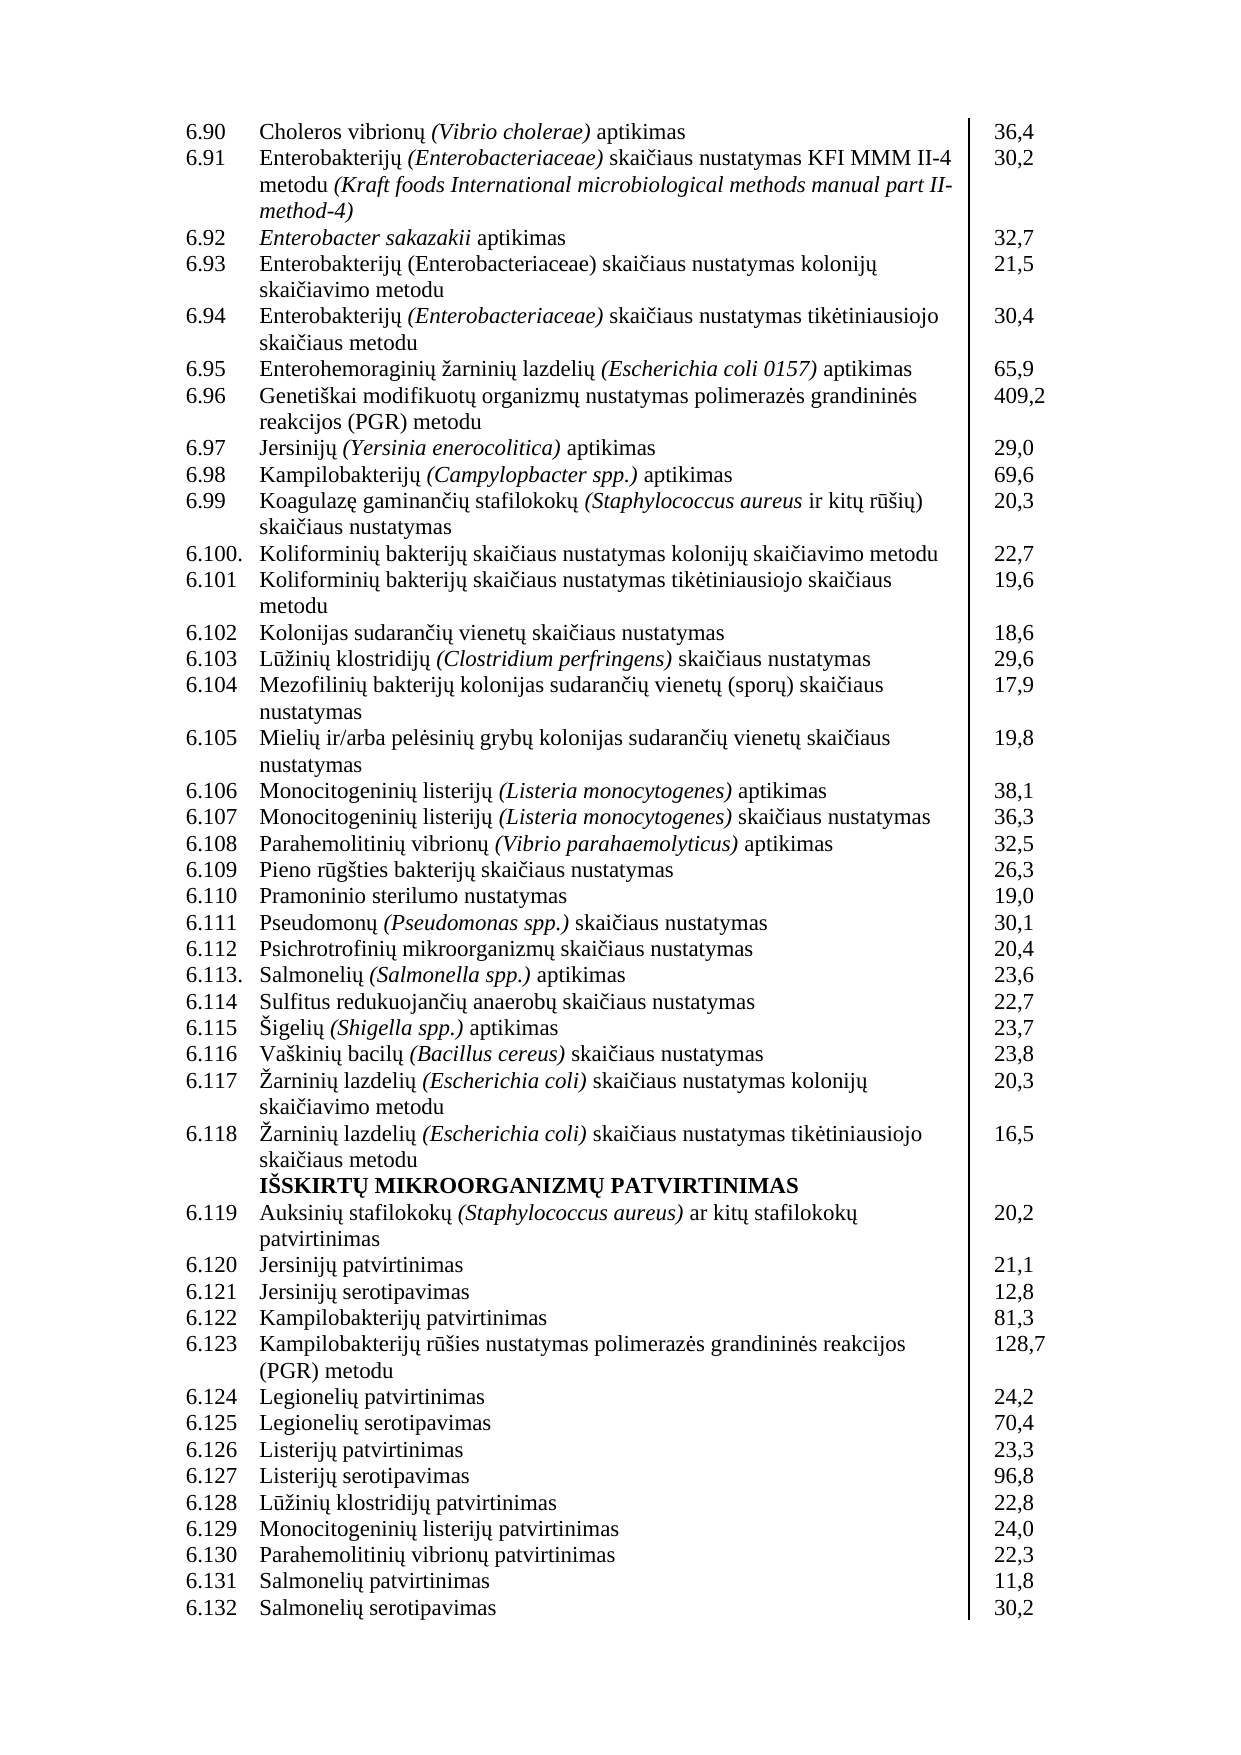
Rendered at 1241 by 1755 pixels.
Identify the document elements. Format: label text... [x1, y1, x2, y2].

table_cell 19,8 [970, 724, 1131, 777]
table_cell 21,5 [970, 250, 1131, 303]
table_cell 29,6 [970, 645, 994, 672]
table_cell 19,6 [970, 566, 1131, 619]
table_cell 22,7 [1127, 540, 1131, 566]
table_cell 32,7 [970, 224, 994, 250]
table_cell 65,9 [1127, 355, 1131, 382]
table_cell 22,7 [970, 988, 994, 1014]
table_cell 29,6 [1127, 645, 1131, 672]
table_cell 6.92 [181, 224, 186, 250]
table_cell 6.128 [181, 1489, 186, 1515]
table_cell 6.90 [181, 118, 186, 144]
table_cell 6.127 [251, 1462, 255, 1488]
table_cell 6.110 [181, 883, 186, 909]
table_cell 81,3 [970, 1304, 994, 1330]
table_cell 6.109 [181, 856, 186, 882]
table_cell 70,4 [1127, 1410, 1131, 1436]
table_cell 409,2 [970, 382, 1131, 434]
table_cell 36,3 [1127, 803, 1131, 830]
table_cell 6.125 [251, 1410, 255, 1436]
table_cell 6.111 [251, 909, 255, 935]
table_cell 20,4 [1127, 935, 1131, 961]
table_cell 21,1 [1127, 1251, 1131, 1278]
table_cell 11,8 [1127, 1568, 1131, 1594]
table_cell 38,1 [1127, 777, 1131, 803]
table_cell 30,1 [1127, 909, 1131, 935]
table_cell 21,1 [970, 1251, 994, 1278]
table_cell 65,9 [970, 355, 994, 382]
table_cell 23,3 [1127, 1436, 1131, 1462]
table_cell 6.129 [251, 1515, 255, 1541]
table_cell 32,7 [1127, 224, 1131, 250]
table_cell 6.131 [251, 1568, 255, 1594]
table_cell 6.109 [251, 856, 255, 882]
table_cell 6.101 [181, 566, 255, 619]
table_cell 18,6 [1127, 619, 1131, 645]
table_cell 69,6 [970, 461, 994, 487]
table_cell 6.106 [251, 777, 255, 803]
table_cell [1127, 1172, 1131, 1199]
table_cell 6.119 [181, 1199, 255, 1251]
table_cell 23,6 [970, 961, 994, 988]
table_cell 6.110 [251, 883, 255, 909]
table_cell 6.132 [181, 1594, 186, 1620]
table_cell 6.120 [181, 1251, 186, 1278]
table_cell 6.99 [181, 487, 255, 540]
table_cell 6.97 [251, 434, 255, 461]
table_cell 19,0 [970, 883, 994, 909]
table_cell 6.121 [181, 1278, 186, 1304]
table_cell 6.124 [181, 1383, 186, 1409]
table_cell 23,7 [970, 1014, 994, 1041]
table_cell 23,8 [970, 1041, 994, 1067]
table_cell 6.103 [251, 645, 255, 672]
table_cell 6.93 [181, 250, 255, 303]
table_cell 81,3 [1127, 1304, 1131, 1330]
table_cell 6.115 [181, 1014, 186, 1041]
table_cell 6.123 [181, 1330, 255, 1383]
table_cell 6.91 [181, 145, 255, 223]
table_cell 6.117 [181, 1067, 255, 1119]
table_cell 128,7 [970, 1330, 1131, 1383]
table_cell 6.108 [181, 830, 186, 856]
table_cell 26,3 [970, 856, 994, 882]
table_cell 24,0 [1127, 1515, 1131, 1541]
table_cell 6.106 [181, 777, 186, 803]
table_cell 6.96 [181, 382, 255, 434]
table_cell 6.115 [251, 1014, 255, 1041]
table_cell 6.130 [181, 1541, 186, 1568]
table_cell 6.107 [181, 803, 186, 830]
table_cell 20,4 [970, 935, 994, 961]
table_cell 6.131 [181, 1568, 186, 1594]
table_cell 6.95 [251, 355, 255, 382]
table_cell 22,7 [1127, 988, 1131, 1014]
table_cell 20,2 [970, 1199, 1131, 1251]
table_cell 24,2 [1127, 1383, 1131, 1409]
table_cell 32,5 [1127, 830, 1131, 856]
table_cell 12,8 [1127, 1278, 1131, 1304]
table_cell 22,7 [970, 540, 994, 566]
table_cell 30,4 [970, 303, 1131, 355]
table_cell 6.107 [251, 803, 255, 830]
table_cell 6.100. [181, 540, 186, 566]
table_cell 38,1 [970, 777, 994, 803]
table_cell 24,0 [970, 1515, 994, 1541]
table_cell [970, 1172, 994, 1199]
table_cell 6.105 [181, 724, 255, 777]
table_cell 6.126 [181, 1436, 186, 1462]
table_cell 20,3 [970, 487, 1131, 540]
table_cell 30,2 [970, 1594, 994, 1620]
table_cell 6.130 [251, 1541, 255, 1568]
table_cell 30,2 [1127, 1594, 1131, 1620]
table_cell 20,3 [970, 1067, 1131, 1119]
table_cell 17,9 [970, 672, 1131, 724]
table_cell 30,2 [970, 145, 1131, 223]
table_cell 6.95 [181, 355, 186, 382]
table_cell 6.129 [181, 1515, 186, 1541]
table_cell 6.103 [181, 645, 186, 672]
table_cell 12,8 [970, 1278, 994, 1304]
table_cell 22,8 [1127, 1489, 1131, 1515]
table_cell 96,8 [1127, 1462, 1131, 1488]
table_cell 30,1 [970, 909, 994, 935]
table_cell 32,5 [970, 830, 994, 856]
table_cell 6.98 [181, 461, 186, 487]
table_cell 6.102 [181, 619, 186, 645]
table_cell 16,5 [970, 1120, 1131, 1172]
table_cell 29,0 [970, 434, 994, 461]
table_cell 6.108 [251, 830, 255, 856]
table_cell 6.118 [181, 1120, 255, 1172]
table_cell 11,8 [970, 1568, 994, 1594]
table_cell 6.97 [181, 434, 186, 461]
table_cell 36,4 [970, 118, 994, 144]
table_cell 6.114 [181, 988, 186, 1014]
table_cell 23,6 [1127, 961, 1131, 988]
table_cell 6.127 [181, 1462, 186, 1488]
table_cell 23,8 [1127, 1041, 1131, 1067]
table_cell 6.102 [251, 619, 255, 645]
table_cell 6.128 [251, 1489, 255, 1515]
table_cell 6.132 [251, 1594, 255, 1620]
table_cell 6.98 [251, 461, 255, 487]
table_cell 6.111 [181, 909, 186, 935]
table_cell 6.114 [251, 988, 255, 1014]
table_cell 6.116 [181, 1041, 186, 1067]
table_cell 6.122 [181, 1304, 186, 1330]
table_cell 22,3 [1127, 1541, 1131, 1568]
table_cell 69,6 [1127, 461, 1131, 487]
table_cell 6.126 [251, 1436, 255, 1462]
table_cell 24,2 [970, 1383, 994, 1409]
table_cell 19,0 [1127, 883, 1131, 909]
table_cell 6.121 [251, 1278, 255, 1304]
table_cell 6.112 [251, 935, 255, 961]
table_cell 23,7 [1127, 1014, 1131, 1041]
table_cell 70,4 [970, 1410, 994, 1436]
table_cell 22,3 [970, 1541, 994, 1568]
table_cell 22,8 [970, 1489, 994, 1515]
table_cell 29,0 [1127, 434, 1131, 461]
table_cell 96,8 [970, 1462, 994, 1488]
table_cell 6.90 [251, 118, 255, 144]
table_cell 6.92 [251, 224, 255, 250]
table_cell [251, 1172, 255, 1199]
table_cell 26,3 [1127, 856, 1131, 882]
table_cell 18,6 [970, 619, 994, 645]
table_cell 6.125 [181, 1410, 186, 1436]
table_cell 6.120 [251, 1251, 255, 1278]
table_cell 6.116 [251, 1041, 255, 1067]
table_cell 36,3 [970, 803, 994, 830]
table_cell 6.124 [251, 1383, 255, 1409]
table_cell 36,4 [1127, 118, 1131, 144]
table_cell 23,3 [970, 1436, 994, 1462]
table_cell 6.94 [181, 303, 255, 355]
table_cell 6.104 [181, 672, 255, 724]
table_cell [181, 1172, 186, 1199]
table_cell 6.122 [251, 1304, 255, 1330]
table_cell 6.113. [181, 961, 186, 988]
table_cell 6.112 [181, 935, 186, 961]
